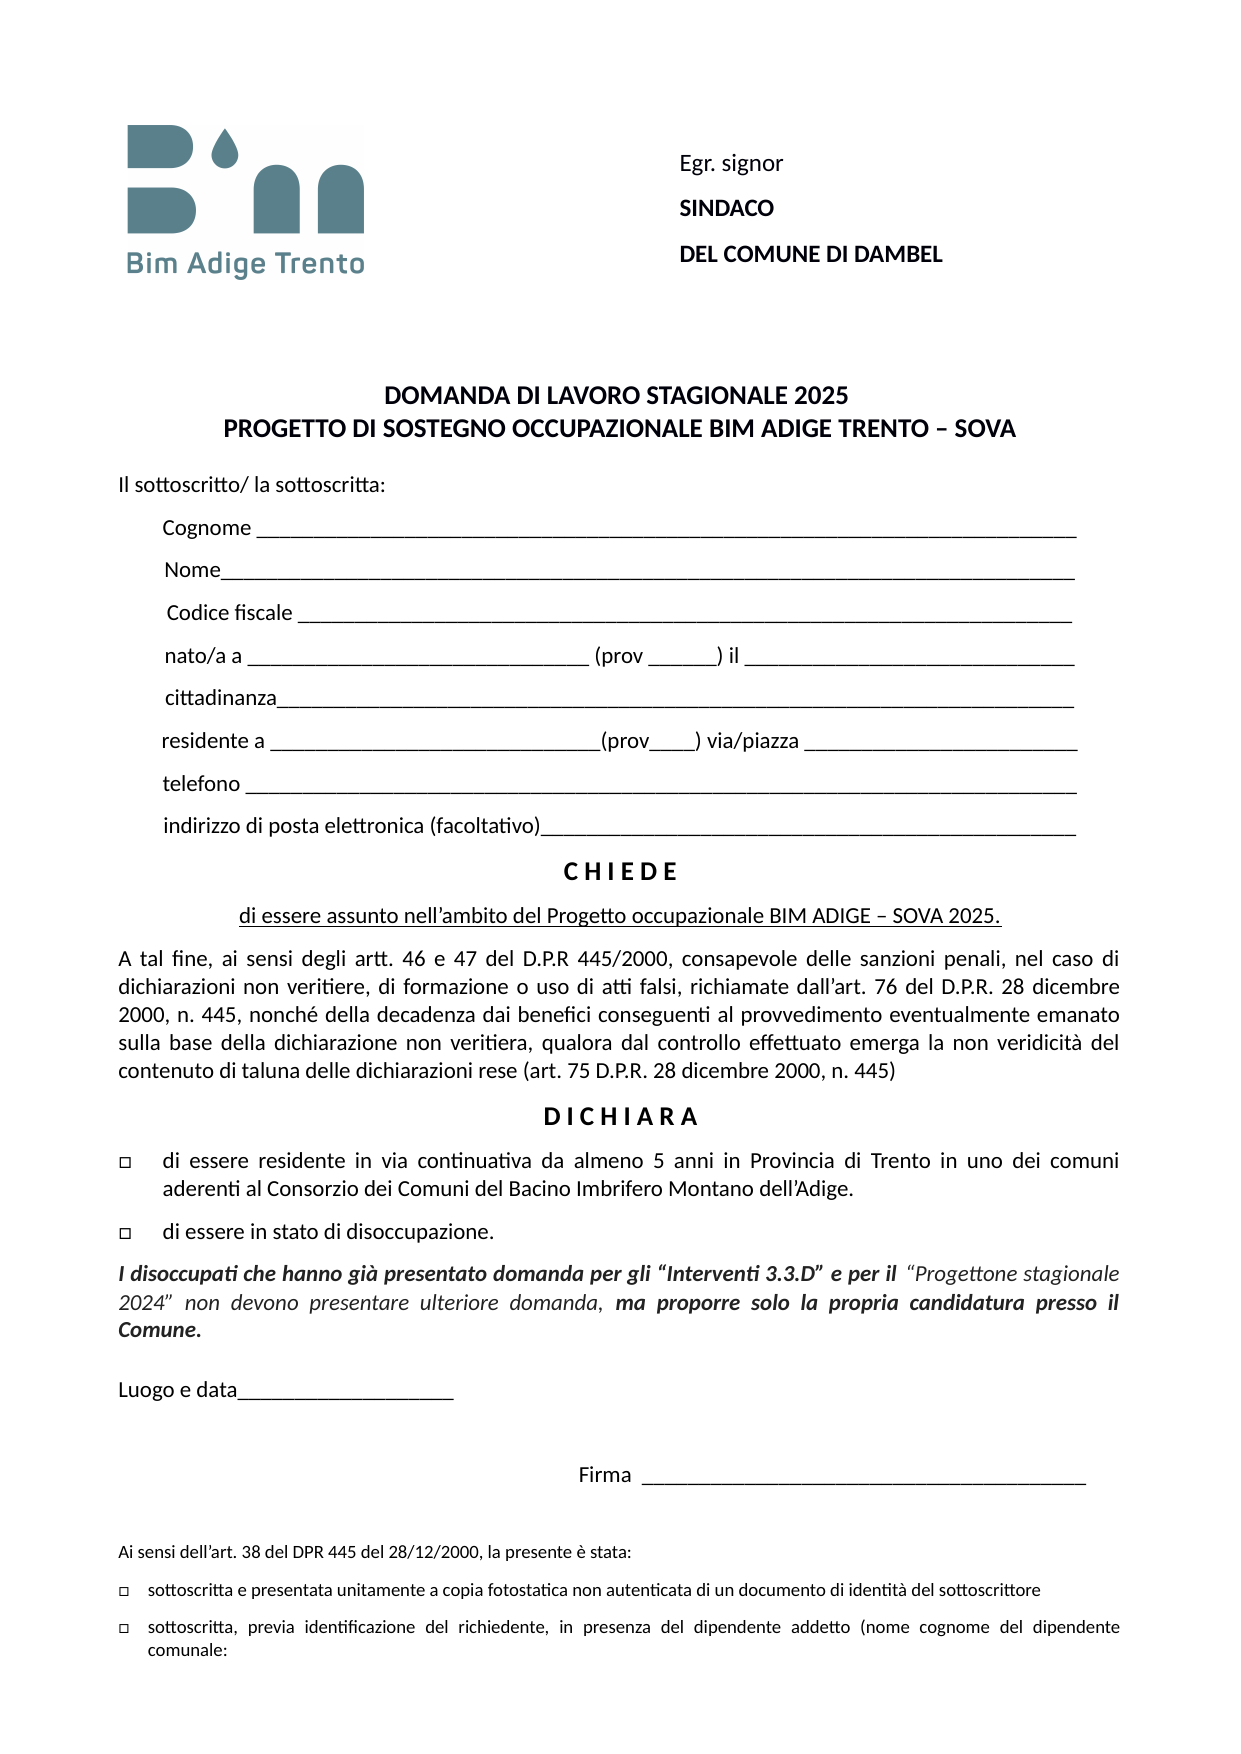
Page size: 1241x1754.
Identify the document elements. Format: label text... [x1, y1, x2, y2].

text Codice fiscale ____________________________________________________________________ [118, 598, 1122, 626]
text indirizzo di posta elettronica (facoltativo)_______________________________________________ [118, 811, 1122, 839]
text telefono _________________________________________________________________________ [118, 769, 1122, 797]
text SINDACO [679, 193, 1122, 223]
text Ai sensi dell’art. 38 del DPR 445 del 28/12/2000, la presente è stata: [118, 1541, 1122, 1564]
text PROGETTO DI SOSTEGNO OCCUPAZIONALE BIM ADIGE TRENTO – SOVA [118, 411, 1122, 444]
text nato/a a ______________________________ (prov ______) il _____________________________ [118, 641, 1122, 669]
text □ di essere residente in via continuativa da almeno 5 anni in Provincia di Trento in uno dei comuni aderenti al Consorzio dei Comuni del Bacino Imbrifero Montano dell’Adige. [118, 1146, 1122, 1202]
text □ sottoscritta, previa identificazione del richiedente, in presenza del dipendente addetto (nome cognome del dipendente comunale: [118, 1616, 1122, 1662]
text □ sottoscritta e presentata unitamente a copia fotostatica non autenticata di un documento di identità del sottoscrittore [118, 1578, 1122, 1601]
text residente a _____________________________(prov____) via/piazza ________________________ [118, 726, 1122, 754]
text cittadinanza______________________________________________________________________ [118, 683, 1122, 711]
text DOMANDA DI LAVORO STAGIONALE 2025 [118, 378, 1122, 411]
text Il sottoscritto/ la sottoscritta: [118, 470, 1122, 498]
text A tal fine, ai sensi degli artt. 46 e 47 del D.P.R 445/2000, consapevole delle sanzioni penali, nel caso di dichiarazioni non veritiere, di formazione o uso di atti falsi, richiamate dall’art. 76 del D.P.R. 28 dicembre 2000, n. 445, nonché della decadenza dai benefici conseguenti al provvedimento eventualmente emanato sulla base della dichiarazione non veritiera, qualora dal controllo effettuato emerga la non veridicità del contenuto di taluna delle dichiarazioni rese (art. 75 D.P.R. 28 dicembre 2000, n. 445) [118, 944, 1122, 1084]
text di essere assunto nell’ambito del Progetto occupazionale BIM ADIGE – SOVA 2025. [118, 901, 1122, 929]
text □ di essere in stato di disoccupazione. [118, 1217, 1122, 1245]
text D I C H I A R A [118, 1099, 1122, 1132]
text Luogo e data___________________ [118, 1375, 1122, 1403]
text Nome___________________________________________________________________________ [118, 556, 1122, 584]
text C H I E D E [118, 854, 1122, 887]
text Firma _______________________________________ [118, 1461, 1087, 1489]
text DEL COMUNE DI DAMBEL [679, 238, 1122, 269]
text Cognome ________________________________________________________________________ [118, 513, 1122, 541]
text Egr. signor [679, 147, 1122, 177]
text I disoccupati che hanno già presentato domanda per gli “Interventi 3.3.D” e per il “Progettone stagionale 2024” non devono presentare ulteriore domanda, ma proporre solo la propria candidatura presso il Comune. [118, 1259, 1122, 1344]
